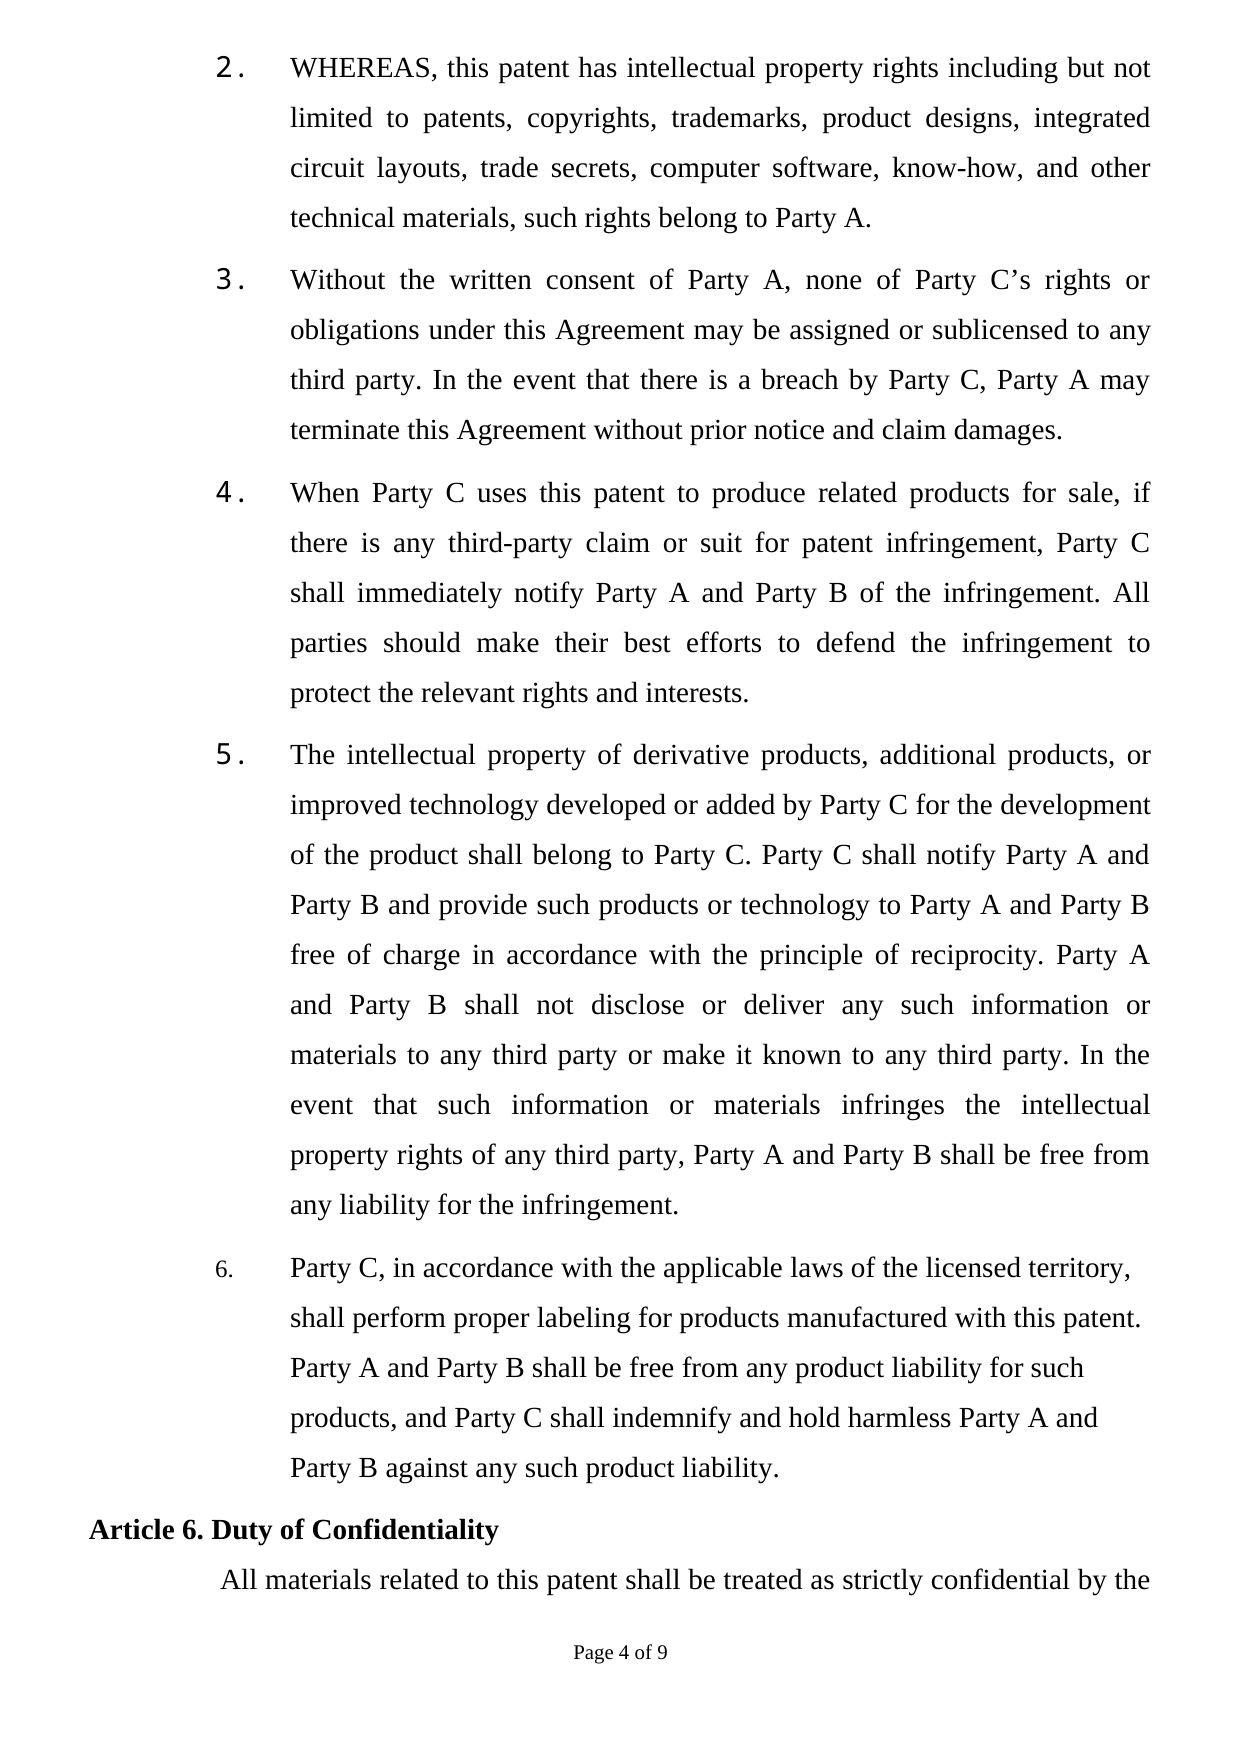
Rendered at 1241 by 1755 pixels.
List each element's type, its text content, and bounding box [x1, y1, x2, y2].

list WHEREAS, this patent has intellectual property rights including but not limited to patents, copyrights, trademarks, product designs, integrated circuit layouts, trade secrets, computer software, know-how, and other technical materials, such rights belong to Party A. [215, 37, 1152, 237]
list The intellectual property of derivative products, additional products, or improved technology developed or added by Party C for the development of the product shall belong to Party C. Party C shall notify Party A and Party B and provide such products or technology to Party A and Party B free of charge in accordance with the principle of reciprocity. Party A and Party B shall not disclose or deliver any such information or materials to any third party or make it known to any third party. In the event that such information or materials infringes the intellectual property rights of any third party, Party A and Party B shall be free from any liability for the infringement. [215, 725, 1152, 1225]
list Without the written consent of Party A, none of Party C’s rights or obligations under this Agreement may be assigned or sublicensed to any third party. In the event that there is a breach by Party C, Party A may terminate this Agreement without prior notice and claim damages. [215, 250, 1152, 450]
list Party C, in accordance with the applicable laws of the licensed territory, shall perform proper labeling for products manufactured with this patent. Party A and Party B shall be free from any product liability for such products, and Party C shall indemnify and hold harmless Party A and Party B against any such product liability. [215, 1237, 1152, 1487]
list When Party C uses this patent to produce related products for sale, if there is any third-party claim or suit for patent infringement, Party C shall immediately notify Party A and Party B of the infringement. All parties should make their best efforts to defend the infringement to protect the relevant rights and interests. [215, 462, 1152, 712]
text Article 6. Duty of Confidentiality [89, 1500, 1152, 1550]
text All materials related to this patent shall be treated as strictly confidential by the [220, 1550, 1152, 1600]
